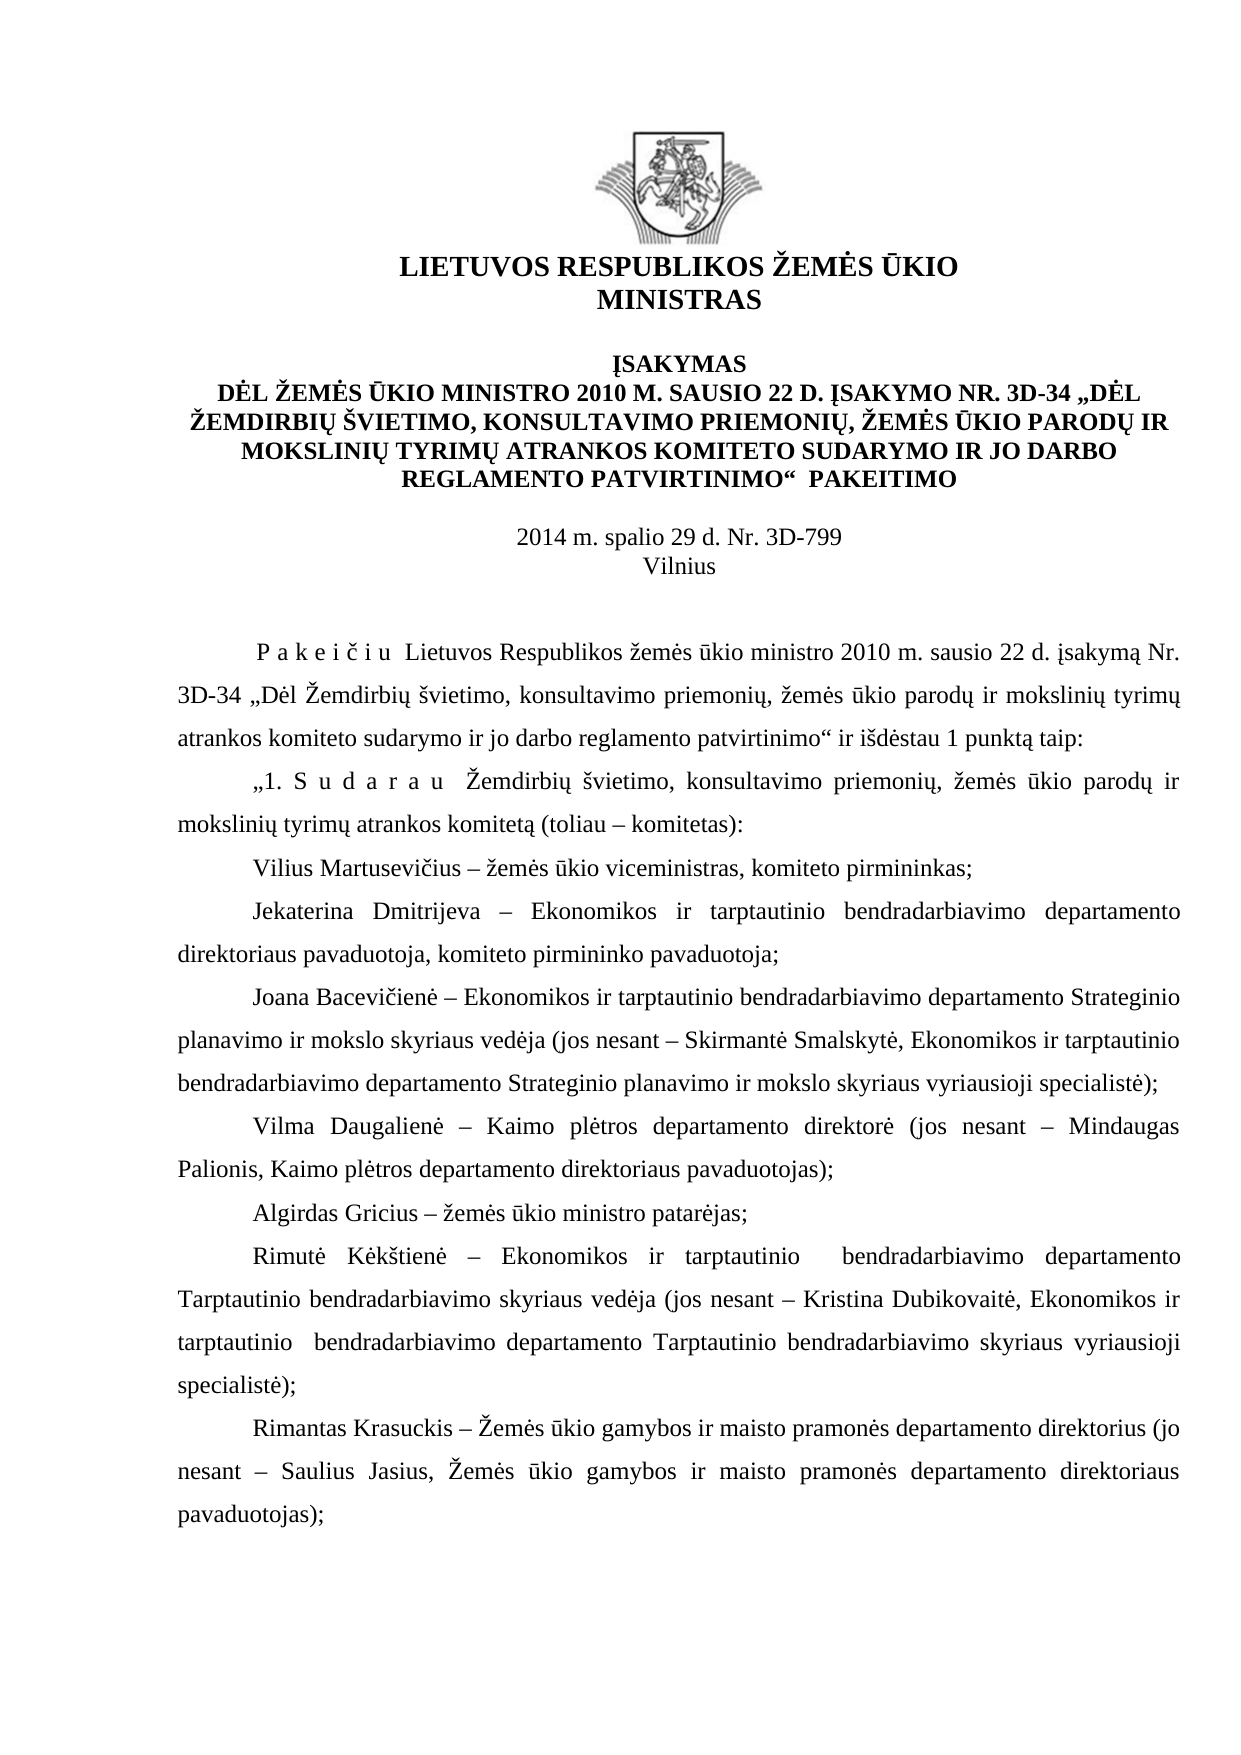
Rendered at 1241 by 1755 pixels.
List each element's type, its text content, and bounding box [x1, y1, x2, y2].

text DĖL ŽEMĖS ŪKIO MINISTRO 2010 M. SAUSIO 22 D. ĮSAKYMO NR. 3D-34 „DĖL ŽEMDIRBIŲ ŠVIETIMO, KONSULTAVIMO PRIEMONIŲ, ŽEMĖS ŪKIO PARODŲ IR MOKSLINIŲ TYRIMŲ ATRANKOS KOMITETO SUDARYMO IR JO DARBO REGLAMENTO PATVIRTINIMO“ PAKEITIMO [177, 378, 1181, 493]
text Rimutė Kėkštienė – Ekonomikos ir tarptautinio bendradarbiavimo departamento Tarptautinio bendradarbiavimo skyriaus vedėja (jos nesant – Kristina Dubikovaitė, Ekonomikos ir tarptautinio bendradarbiavimo departamento Tarptautinio bendradarbiavimo skyriaus vyriausioji specialistė); [177, 1241, 1181, 1399]
text Jekaterina Dmitrijeva – Ekonomikos ir tarptautinio bendradarbiavimo departamento direktoriaus pavaduotoja, komiteto pirmininko pavaduotoja; [177, 896, 1181, 968]
text Vilius Martusevičius – žemės ūkio viceministras, komiteto pirmininkas; [177, 853, 1181, 881]
text Vilnius [177, 551, 1181, 579]
text Joana Bacevičienė – Ekonomikos ir tarptautinio bendradarbiavimo departamento Strateginio planavimo ir mokslo skyriaus vedėja (jos nesant – Skirmantė Smalskytė, Ekonomikos ir tarptautinio bendradarbiavimo departamento Strateginio planavimo ir mokslo skyriaus vyriausioji specialistė); [177, 982, 1181, 1097]
text ĮSAKYMAS [177, 349, 1181, 378]
text „1. S u d a r a u Žemdirbių švietimo, konsultavimo priemonių, žemės ūkio parodų ir mokslinių tyrimų atrankos komitetą (toliau – komitetas): [177, 766, 1181, 838]
text P a k e i č i u Lietuvos Respublikos žemės ūkio ministro 2010 m. sausio 22 d. įsakymą Nr. 3D-34 „Dėl Žemdirbių švietimo, konsultavimo priemonių, žemės ūkio parodų ir mokslinių tyrimų atrankos komiteto sudarymo ir jo darbo reglamento patvirtinimo“ ir išdėstau 1 punktą taip: [177, 637, 1181, 752]
text 2014 m. spalio 29 d. Nr. 3D-799 [177, 522, 1181, 551]
text LIETUVOS RESPUBLIKOS ŽEMĖS ŪKIO [177, 249, 1181, 282]
text Rimantas Krasuckis – Žemės ūkio gamybos ir maisto pramonės departamento direktorius (jo nesant – Saulius Jasius, Žemės ūkio gamybos ir maisto pramonės departamento direktoriaus pavaduotojas); [177, 1413, 1181, 1528]
text MINISTRAS [177, 282, 1181, 316]
text Vilma Daugalienė – Kaimo plėtros departamento direktorė (jos nesant – Mindaugas Palionis, Kaimo plėtros departamento direktoriaus pavaduotojas); [177, 1111, 1181, 1183]
text Algirdas Gricius – žemės ūkio ministro patarėjas; [177, 1198, 1181, 1226]
